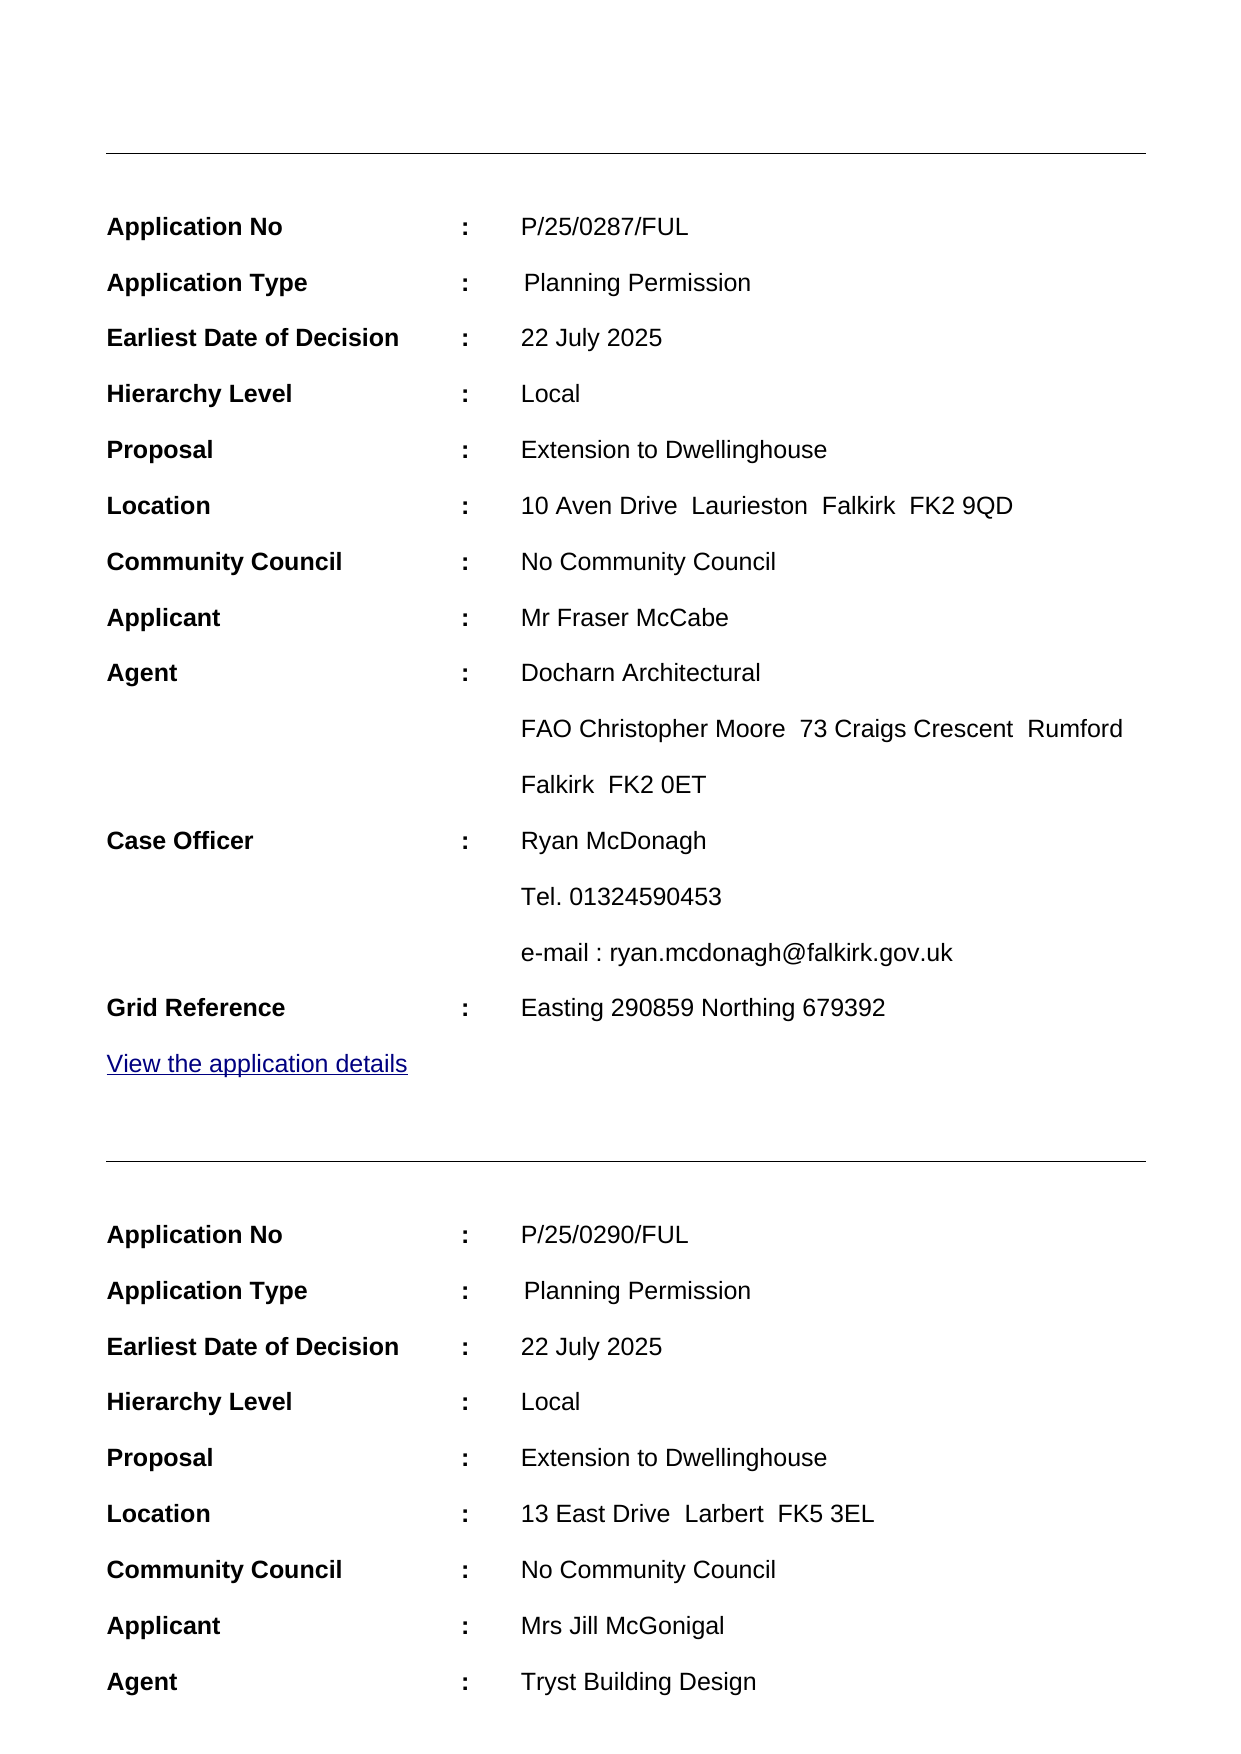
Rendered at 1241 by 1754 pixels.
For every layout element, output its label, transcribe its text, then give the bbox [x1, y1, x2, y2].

text Location : 13 East Drive Larbert FK5 3EL [106, 1499, 1146, 1528]
text Application No : P/25/0290/FUL [106, 1220, 1146, 1248]
text e-mail : ryan.mcdonagh@falkirk.gov.uk [106, 937, 1146, 966]
text Falkirk FK2 0ET [106, 770, 1146, 799]
text FAO Christopher Moore 73 Craigs Crescent Rumford [106, 714, 1146, 743]
text Community Council : No Community Council [106, 547, 1146, 575]
text Applicant : Mr Fraser McCabe [106, 602, 1146, 631]
text Earliest Date of Decision : 22 July 2025 [106, 1331, 1146, 1360]
text Application Type : Planning Permission [106, 267, 1146, 296]
text Grid Reference : Easting 290859 Northing 679392 [106, 993, 1146, 1022]
text Tel. 01324590453 [106, 882, 1146, 910]
text Earliest Date of Decision : 22 July 2025 [106, 323, 1146, 352]
text Proposal : Extension to Dwellinghouse [106, 1443, 1146, 1472]
text Proposal : Extension to Dwellinghouse [106, 435, 1146, 464]
text Hierarchy Level : Local [106, 379, 1146, 408]
text View the application details [106, 1049, 1146, 1078]
text Applicant : Mrs Jill McGonigal [106, 1611, 1146, 1639]
text Application No : P/25/0287/FUL [106, 212, 1146, 240]
text Hierarchy Level : Local [106, 1387, 1146, 1416]
text Agent : Docharn Architectural [106, 658, 1146, 687]
text Application Type : Planning Permission [106, 1276, 1146, 1304]
text Case Officer : Ryan McDonagh [106, 826, 1146, 854]
text Agent : Tryst Building Design [106, 1666, 1146, 1695]
text Location : 10 Aven Drive Laurieston Falkirk FK2 9QD [106, 491, 1146, 519]
text Community Council : No Community Council [106, 1555, 1146, 1583]
